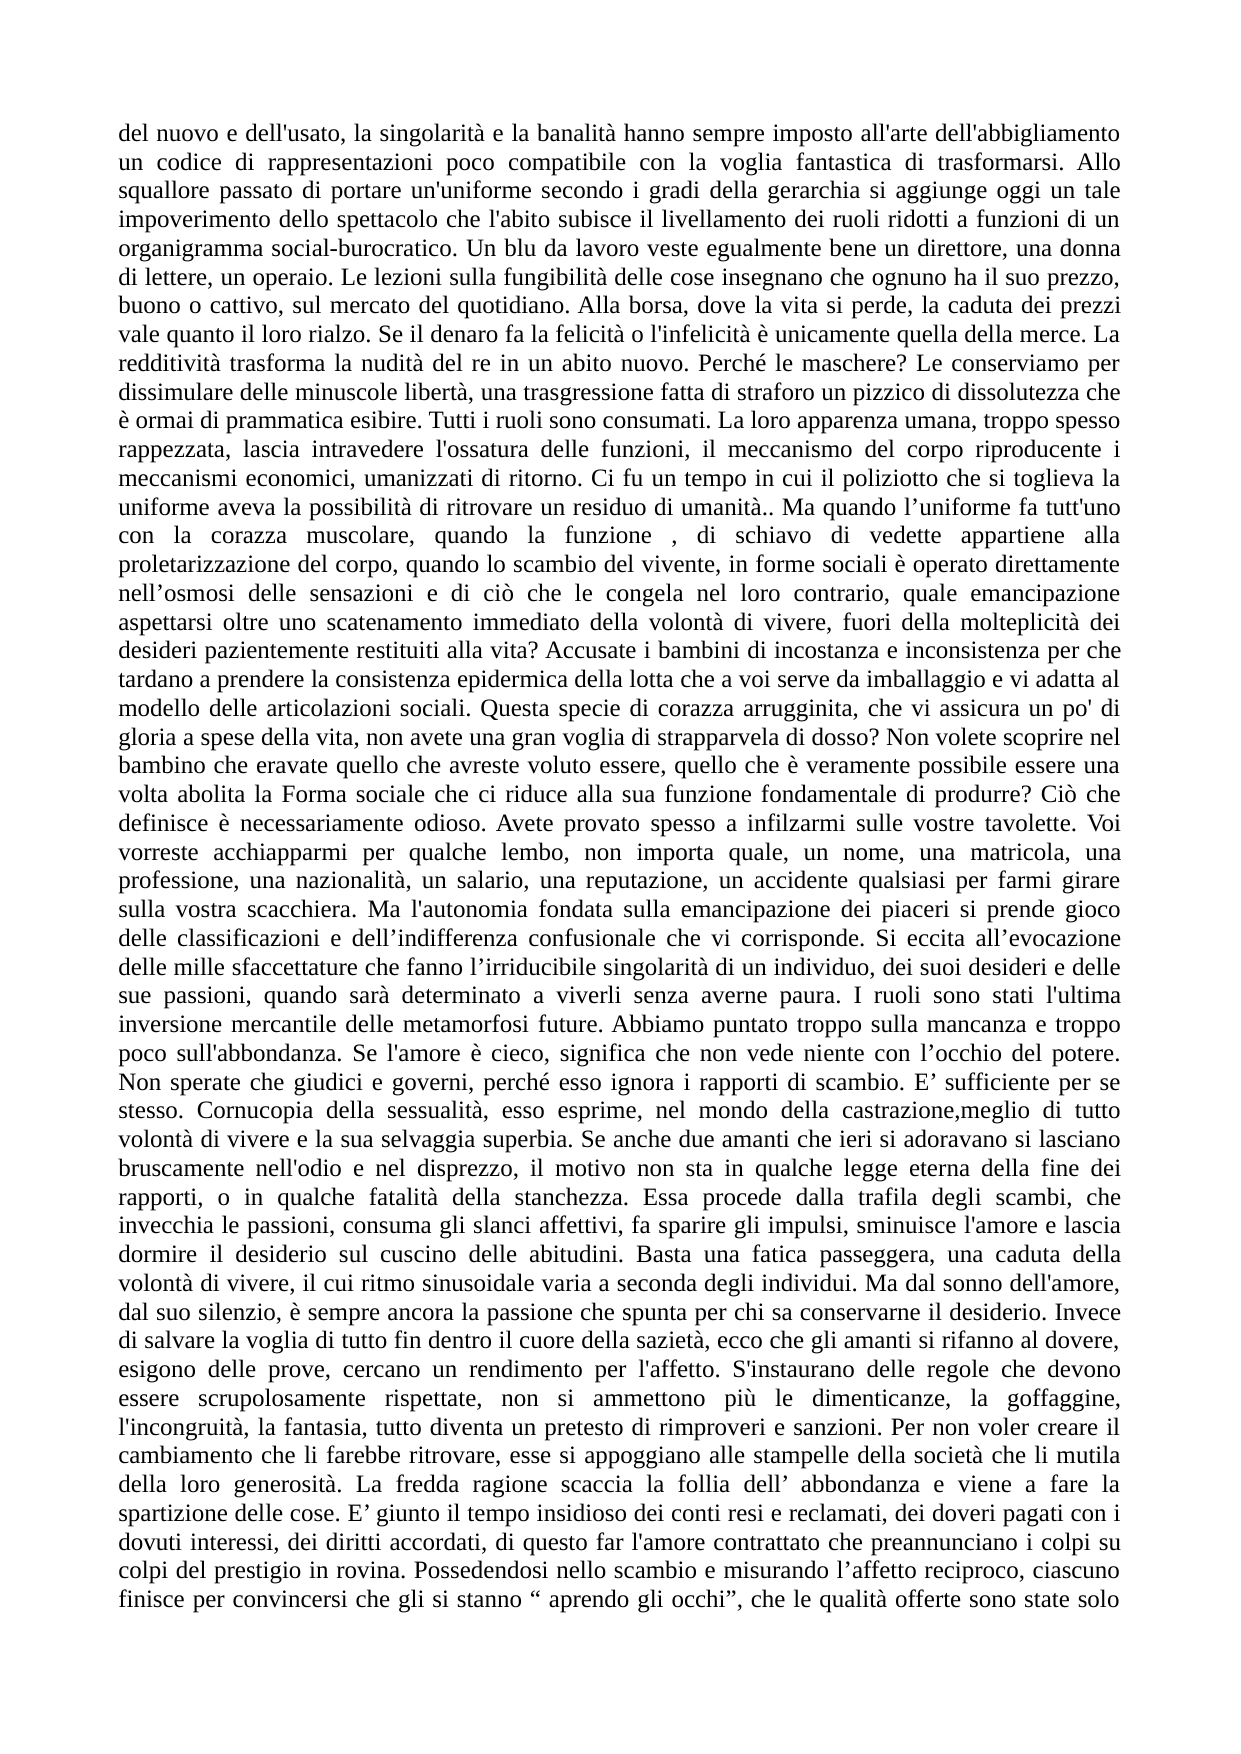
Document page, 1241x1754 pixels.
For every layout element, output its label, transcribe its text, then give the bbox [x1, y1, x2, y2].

text del nuovo e dell'usato, la singolarità e la banalità hanno sempre imposto all'arte dell'abbigliamento un codice di rappresentazioni poco compatibile con la voglia fantastica di trasformarsi. Allo squallore passato di portare un'uniforme secondo i gradi della gerarchia si aggiunge oggi un tale impoverimento dello spettacolo che l'abito subisce il livellamento dei ruoli ridotti a funzioni di un organigramma social-burocratico. Un blu da lavoro veste egualmente bene un direttore, una donna di lettere, un operaio. Le lezioni sulla fungibilità delle cose insegnano che ognuno ha il suo prezzo, buono o cattivo, sul mercato del quotidiano. Alla borsa, dove la vita si perde, la caduta dei prezzi vale quanto il loro rialzo. Se il denaro fa la felicità o l'infelicità è unicamente quella della merce. La redditività trasforma la nudità del re in un abito nuovo. Perché le maschere? Le conserviamo per dissimulare delle minuscole libertà, una trasgressione fatta di straforo un pizzico di dissolutezza che è ormai di prammatica esibire. Tutti i ruoli sono consumati. La loro apparenza umana, troppo spesso rappezzata, lascia intravedere l'ossatura delle funzioni, il meccanismo del corpo riproducente i meccanismi economici, umanizzati di ritorno. Ci fu un tempo in cui il poliziotto che si toglieva la uniforme aveva la possibilità di ritrovare un residuo di umanità.. Ma quando l’uniforme fa tutt'uno con la corazza muscolare, quando la funzione , di schiavo di vedette appartiene alla proletarizzazione del corpo, quando lo scambio del vivente, in forme sociali è operato direttamente nell’osmosi delle sensazioni e di ciò che le congela nel loro contrario, quale emancipazione aspettarsi oltre uno scatenamento immediato della volontà di vivere, fuori della molteplicità dei desideri pazientemente restituiti alla vita? Accusate i bambini di incostanza e inconsistenza per che tardano a prendere la consistenza epidermica della lotta che a voi serve da imballaggio e vi adatta al modello delle articolazioni sociali. Questa specie di corazza arrugginita, che vi assicura un po' di gloria a spese della vita, non avete una gran voglia di strapparvela di dosso? Non volete scoprire nel bambino che eravate quello che avreste voluto essere, quello che è veramente possibile essere una volta abolita la Forma sociale che ci riduce alla sua funzione fondamentale di produrre? Ciò che definisce è necessariamente odioso. Avete provato spesso a infilzarmi sulle vostre tavolette. Voi vorreste acchiapparmi per qualche lembo, non importa quale, un nome, una matricola, una professione, una nazionalità, un salario, una reputazione, un accidente qualsiasi per farmi girare sulla vostra scacchiera. Ma l'autonomia fondata sulla emancipazione dei piaceri si prende gioco delle classificazioni e dell’indifferenza confusionale che vi corrisponde. Si eccita all’evocazione delle mille sfaccettature che fanno l’irriducibile singolarità di un individuo, dei suoi desideri e delle sue passioni, quando sarà determinato a viverli senza averne paura. I ruoli sono stati l'ultima inversione mercantile delle metamorfosi future. Abbiamo puntato troppo sulla mancanza e troppo poco sull'abbondanza. Se l'amore è cieco, significa che non vede niente con l’occhio del potere. Non sperate che giudici e governi, perché esso ignora i rapporti di scambio. E’ sufficiente per se stesso. Cornucopia della sessualità, esso esprime, nel mondo della castrazione,meglio di tutto volontà di vivere e la sua selvaggia superbia. Se anche due amanti che ieri si adoravano si lasciano bruscamente nell'odio e nel disprezzo, il motivo non sta in qualche legge eterna della fine dei rapporti, o in qualche fatalità della stanchezza. Essa procede dalla trafila degli scambi, che invecchia le passioni, consuma gli slanci affettivi, fa sparire gli impulsi, sminuisce l'amore e lascia dormire il desiderio sul cuscino delle abitudini. Basta una fatica passeggera, una caduta della volontà di vivere, il cui ritmo sinusoidale varia a seconda degli individui. Ma dal sonno dell'amore, dal suo silenzio, è sempre ancora la passione che spunta per chi sa conservarne il desiderio. Invece di salvare la voglia di tutto fin dentro il cuore della sazietà, ecco che gli amanti si rifanno al dovere, esigono delle prove, cercano un rendimento per l'affetto. S'instaurano delle regole che devono essere scrupolosamente rispettate, non si ammettono più le dimenticanze, la goffaggine, l'incongruità, la fantasia, tutto diventa un pretesto di rimproveri e sanzioni. Per non voler creare il cambiamento che li farebbe ritrovare, esse si appoggiano alle stampelle della società che li mutila della loro generosità. La fredda ragione scaccia la follia dell’ abbondanza e viene a fare la spartizione delle cose. E’ giunto il tempo insidioso dei conti resi e reclamati, dei doveri pagati con i dovuti interessi, dei diritti accordati, di questo far l'amore contrattato che preannunciano i colpi su colpi del prestigio in rovina. Possedendosi nello scambio e misurando l’affetto reciproco, ciascuno finisce per convincersi che gli si stanno “ aprendo gli occhi”, che le qualità offerte sono state solo [118, 118, 1122, 1613]
